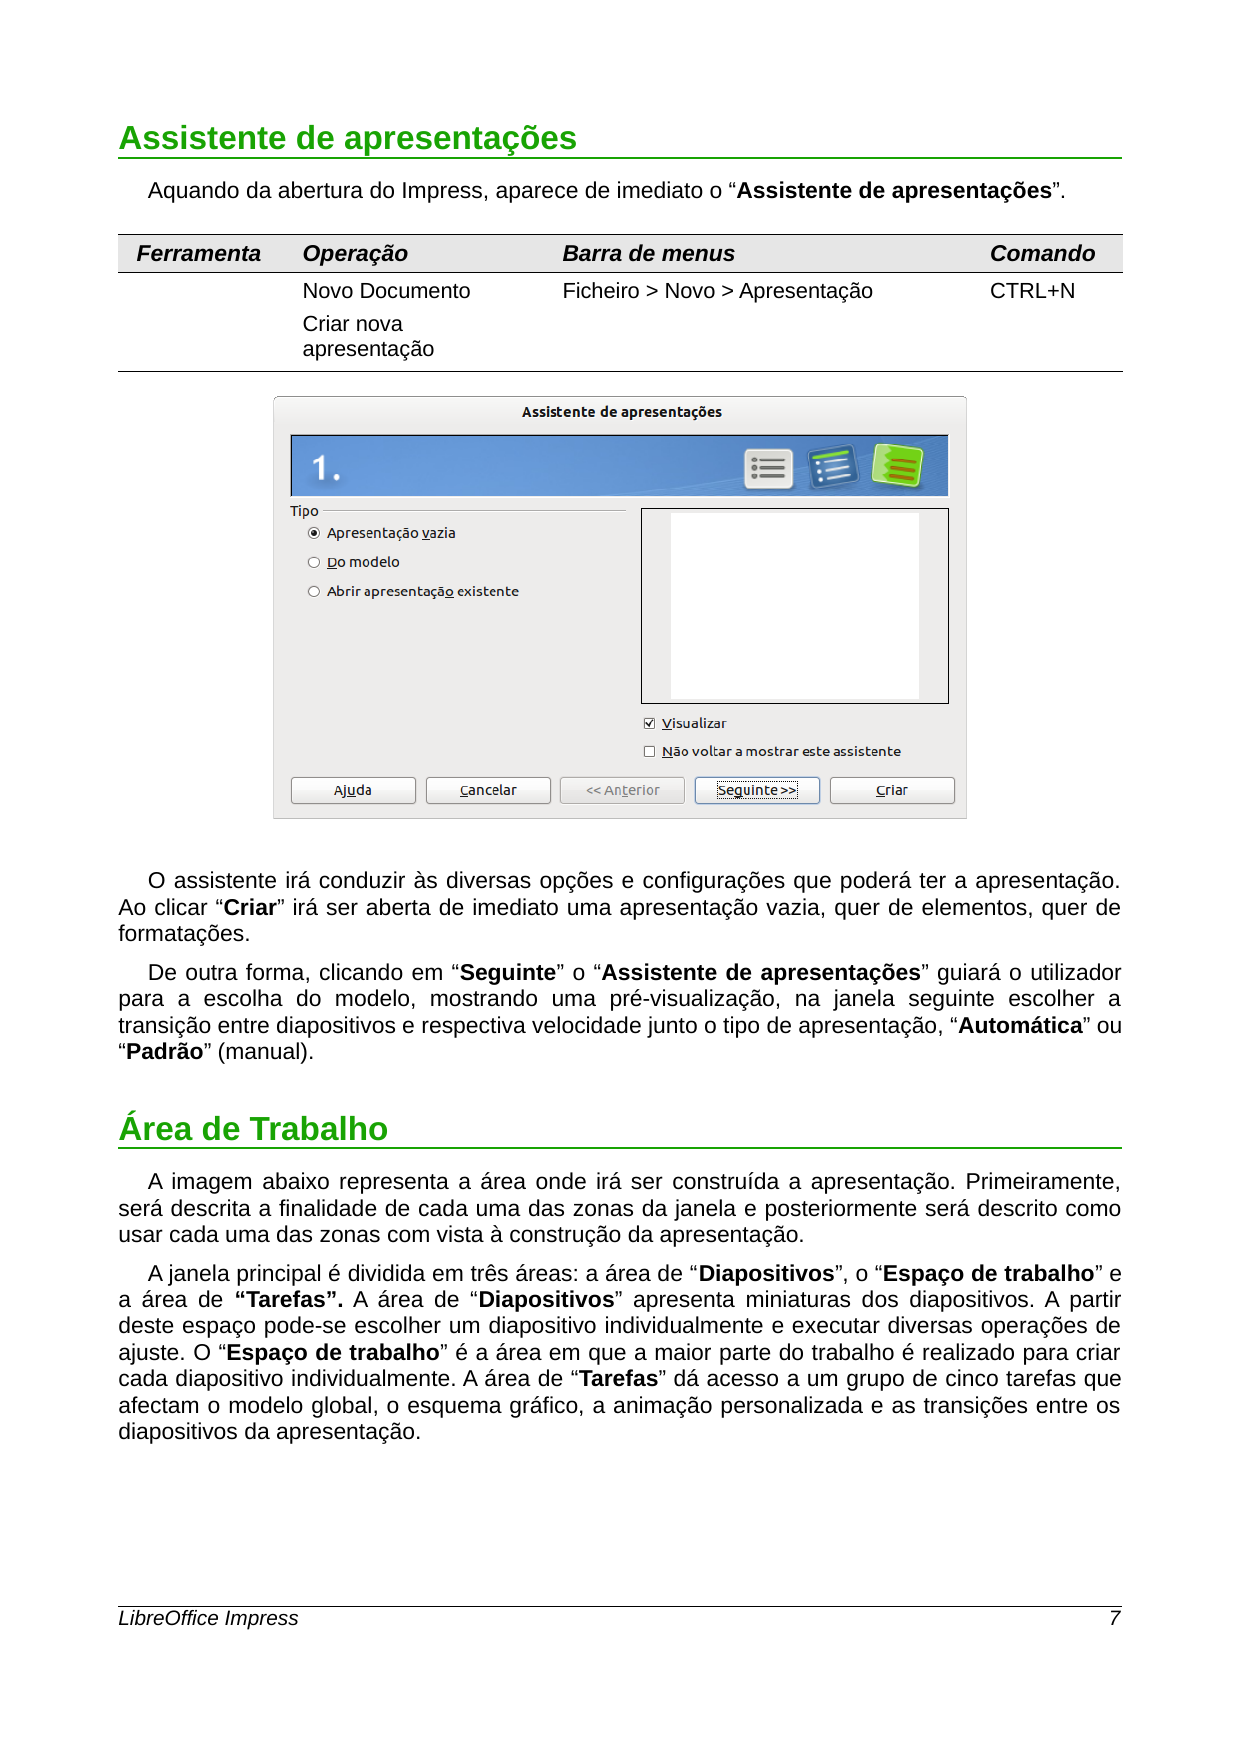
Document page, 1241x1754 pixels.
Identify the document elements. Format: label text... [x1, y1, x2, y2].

table_cell Novo Documento Criar nova apresentação [284, 273, 544, 371]
table_cell Ficheiro > Novo > Apresentação [544, 273, 972, 371]
table_header Operação [284, 235, 544, 272]
text A janela principal é dividida em três áreas: a área de “Diapositivos”, o “Espaço de trabalho” e a área de “Tarefas”. A área de “Diapositivos” apresenta miniaturas dos diapositivos. A partir deste espaço pode-se escolher um diapositivo individualmente e executar diversas operações de ajuste. O “Espaço de trabalho” é a área em que a maior parte do trabalho é realizado para criar cada diapositivo individualmente. A área de “Tarefas” dá acesso a um grupo de cinco tarefas que afectam o modelo global, o esquema gráfico, a animação personalizada e as transições entre os diapositivos da apresentação. [118, 1260, 1122, 1444]
subtitle Área de Trabalho [118, 1109, 1122, 1147]
text De outra forma, clicando em “Seguinte” o “Assistente de apresentações” guiará o utilizador para a escolha do modelo, mostrando uma pré-visualização, na janela seguinte escolher a transição entre diapositivos e respectiva velocidade junto o tipo de apresentação, “Automática” ou “Padrão” (manual). [118, 959, 1122, 1064]
text Aquando da abertura do Impress, aparece de imediato o “Assistente de apresentações”. [118, 177, 1122, 204]
table_cell CTRL+N [972, 273, 1123, 371]
text O assistente irá conduzir às diversas opções e configurações que poderá ter a apresentação. Ao clicar “Criar” irá ser aberta de imediato uma apresentação vazia, quer de elementos, quer de formatações. [118, 867, 1122, 947]
subtitle Assistente de apresentações [118, 118, 1122, 157]
table_cell [118, 273, 284, 371]
table_header Ferramenta [118, 235, 284, 272]
table_header Barra de menus [544, 235, 972, 272]
picture [273, 396, 967, 819]
table_header Comando [972, 235, 1123, 272]
text A imagem abaixo representa a área onde irá ser construída a apresentação. Primeiramente, será descrita a finalidade de cada uma das zonas da janela e posteriormente será descrito como usar cada uma das zonas com vista à construção da apresentação. [118, 1168, 1122, 1247]
